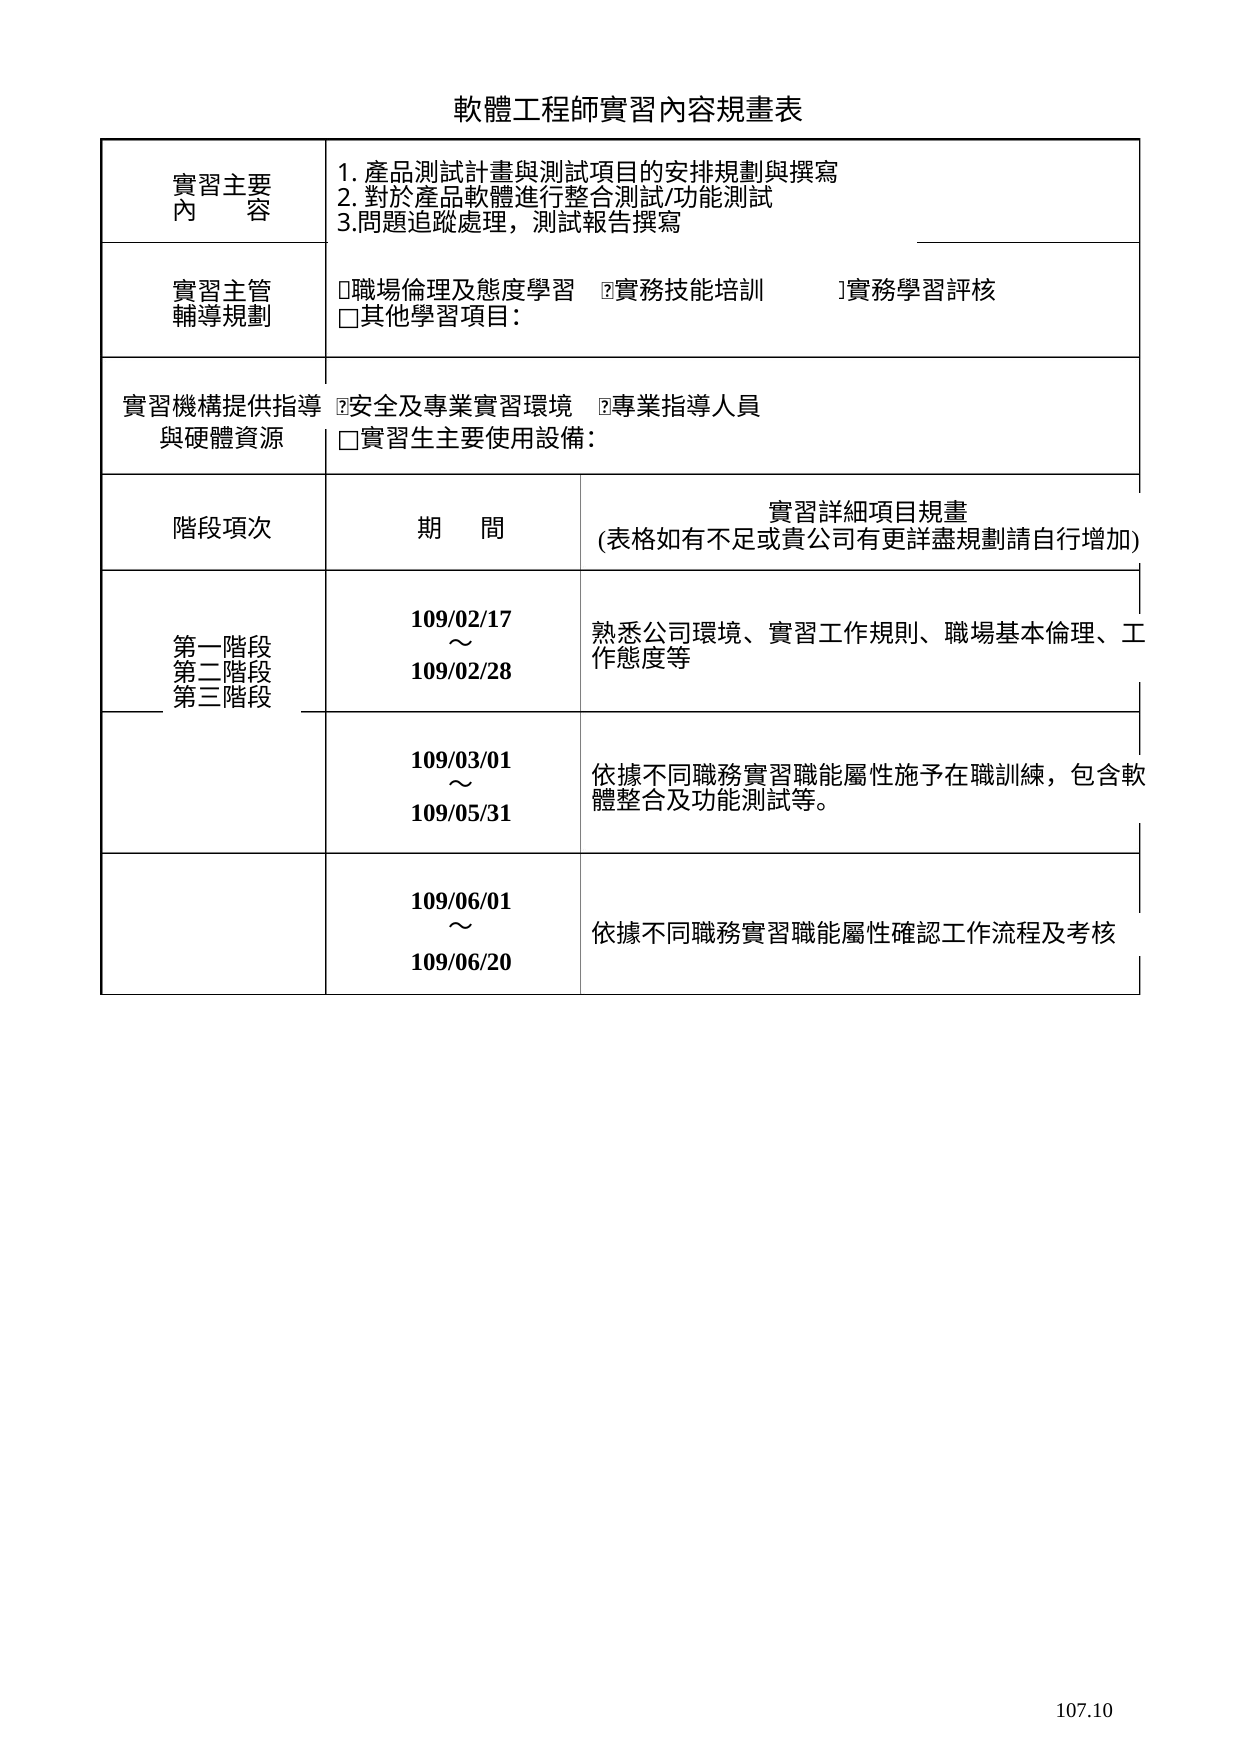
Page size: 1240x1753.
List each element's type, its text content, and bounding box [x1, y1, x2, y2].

text (表格如有不足或貴公司有更詳盡規劃請自行增加) [598, 527, 1203, 554]
text 109/05/31 [410, 799, 532, 827]
text 依據不同職務實習職能屬性確認工作流程及考核 [592, 922, 1178, 947]
text ～ [449, 915, 532, 940]
text 第三階段 [172, 687, 292, 712]
text □其他學習項目： [337, 305, 830, 330]
text 職場倫理及態度學習 實務技能培訓 [337, 277, 830, 305]
text 第一階段 [172, 637, 292, 662]
text 1. 產品測試計畫與測試項目的安排規劃與撰寫 [337, 161, 908, 186]
text 體整合及功能測試等。 [592, 789, 1210, 814]
text 實習主要 [172, 175, 292, 200]
text 依據不同職務實習職能屬性施予在職訓練，包含軟 [592, 764, 1210, 789]
text 2. 對於產品軟體進行整合測試/功能測試 [337, 186, 908, 211]
text 期 [417, 518, 462, 543]
text 階段項次 [172, 518, 292, 543]
text □實習生主要使用設備： [337, 428, 635, 453]
text 107.10 [1055, 1699, 1126, 1722]
text 內 容 [172, 200, 292, 225]
text 輔導規劃 [172, 305, 292, 330]
text 實務學習評核 [839, 277, 1023, 305]
text 109/03/01 [410, 746, 532, 774]
text ～ [449, 633, 532, 658]
text 軟體工程師實習內容規畫表 [454, 97, 840, 127]
text 間 [480, 518, 525, 543]
text 實習詳細項目規畫 [768, 502, 1203, 527]
text 第二階段 [172, 662, 292, 687]
text 實習機構提供指導 安全及專業實習環境 專業指導人員 [122, 393, 862, 421]
text 109/02/28 [410, 658, 532, 685]
text 實習主管 [172, 280, 292, 305]
text 3.問題追蹤處理，測試報告撰寫 [337, 211, 908, 236]
text 熟悉公司環境、實習工作規則、職場基本倫理、工 [592, 623, 1210, 648]
picture [100, 138, 1141, 995]
text ～ [449, 774, 532, 799]
text 109/02/17 [410, 605, 532, 633]
text 作態度等 [592, 648, 1210, 673]
text 與硬體資源 [159, 428, 304, 453]
text 109/06/20 [410, 949, 532, 976]
text 109/06/01 [410, 887, 532, 915]
